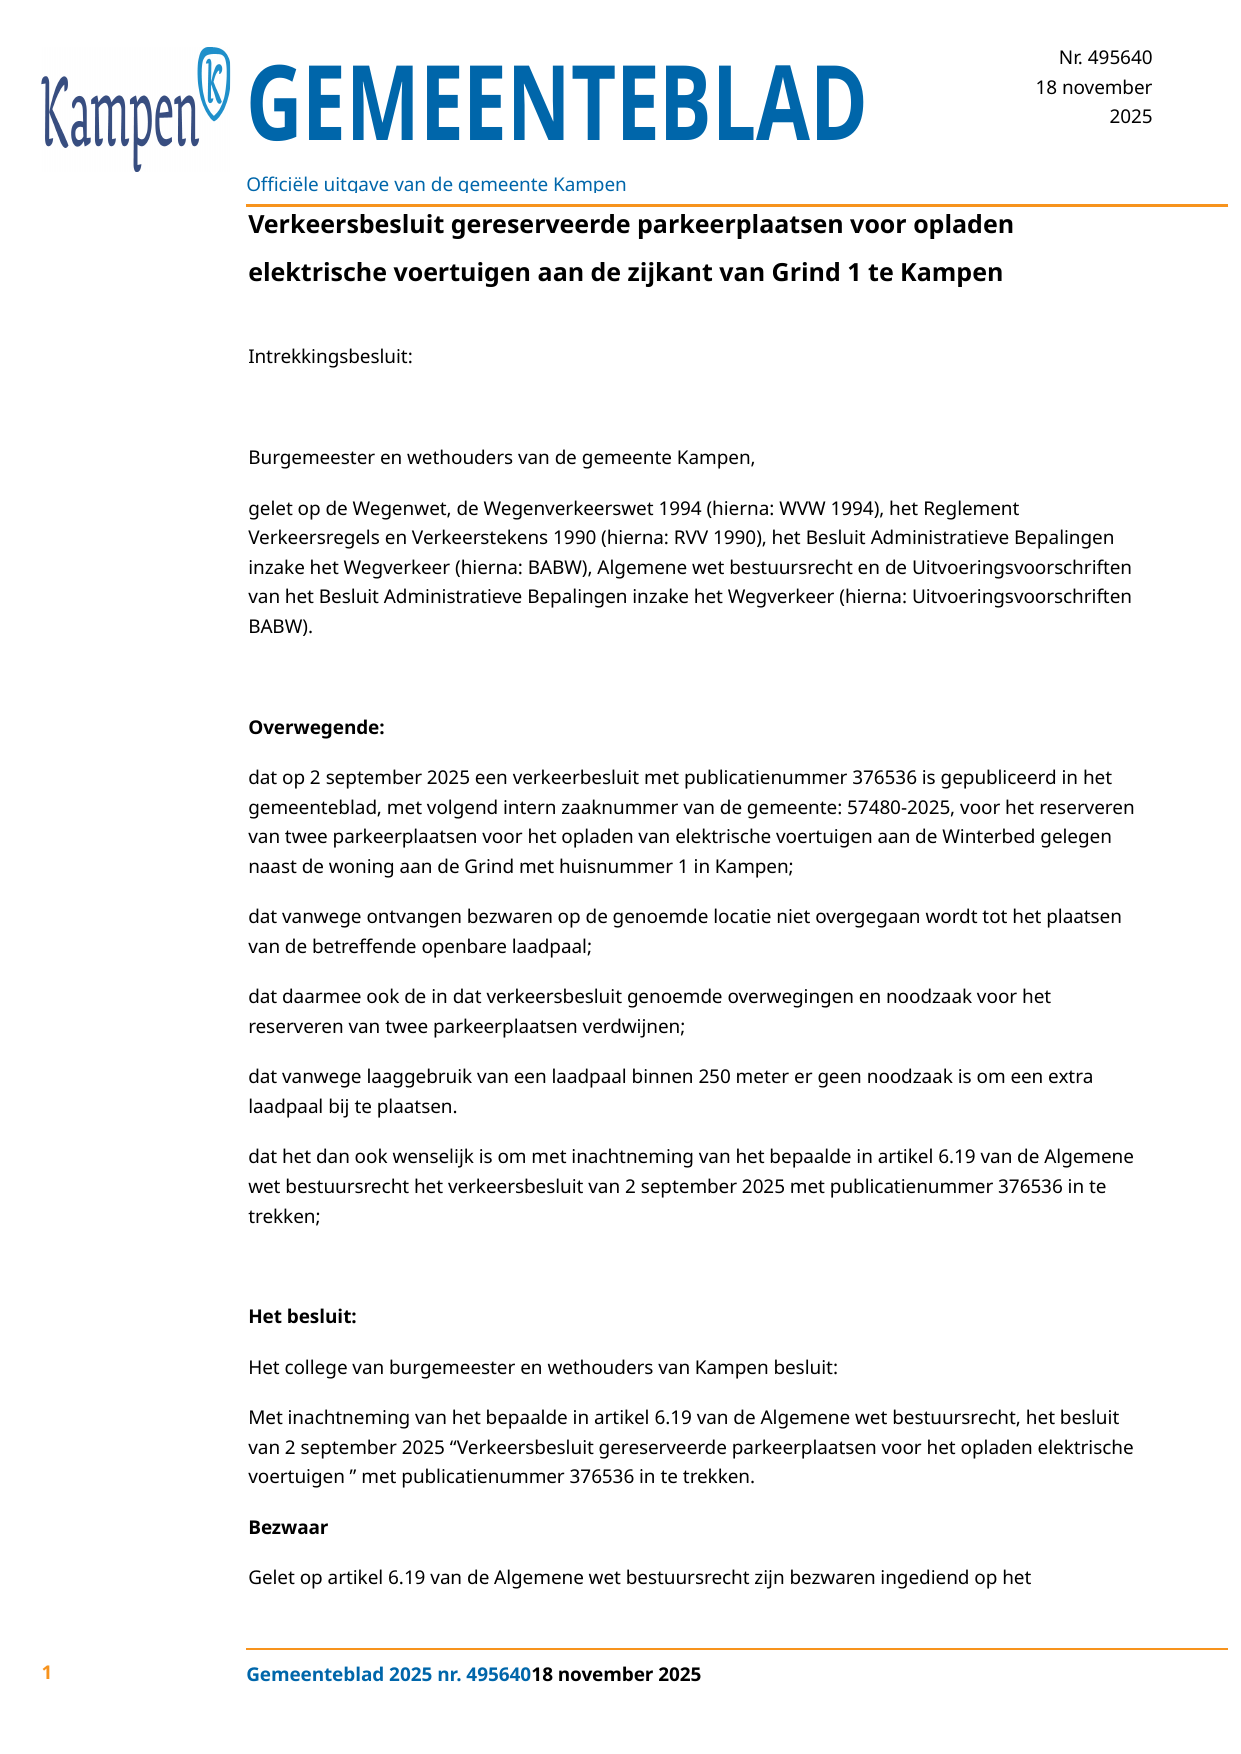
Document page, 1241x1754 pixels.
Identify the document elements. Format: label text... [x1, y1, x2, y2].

text dat daarmee ook de in dat verkeersbesluit genoemde overwegingen en noodzaak voor het reserveren van twee parkeerplaatsen verdwijnen; [248, 984, 1152, 1039]
text dat op 2 september 2025 een verkeerbesluit met publicatienummer 376536 is gepubliceerd in het gemeenteblad, met volgend intern zaaknummer van de gemeente: 57480-2025, voor het reserveren van twee parkeerplaatsen voor het opladen van elektrische voertuigen aan de Winterbed gelegen naast de woning aan de Grind met huisnummer 1 in Kampen; [248, 764, 1152, 879]
text Burgemeester en wethouders van de gemeente Kampen, [248, 444, 1152, 470]
text Intrekkingsbesluit: [248, 344, 1152, 369]
text gelet op de Wegenwet, de Wegenverkeerswet 1994 (hierna: WVW 1994), het Reglement Verkeersregels en Verkeerstekens 1990 (hierna: RVV 1990), het Besluit Administratieve Bepalingen inzake het Wegverkeer (hierna: BABW), Algemene wet bestuursrecht en de Uitvoeringsvoorschriften van het Besluit Administratieve Bepalingen inzake het Wegverkeer (hierna: Uitvoeringsvoorschriften BABW). [248, 495, 1152, 639]
text Het besluit: [248, 1304, 1152, 1329]
picture [41, 47, 231, 172]
text dat vanwege ontvangen bezwaren op de genoemde locatie niet overgegaan wordt tot het plaatsen van de betreffende openbare laadpaal; [248, 904, 1152, 959]
text Verkeersbesluit gereserveerde parkeerplaatsen voor opladen elektrische voertuigen aan de zijkant van Grind 1 te Kampen [248, 207, 1152, 288]
text dat het dan ook wenselijk is om met inachtneming van het bepaalde in artikel 6.19 van de Algemene wet bestuursrecht het verkeersbesluit van 2 september 2025 met publicatienummer 376536 in te trekken; [248, 1144, 1152, 1228]
text dat vanwege laaggebruik van een laadpaal binnen 250 meter er geen noodzaak is om een extra laadpaal bij te plaatsen. [248, 1064, 1152, 1119]
text Met inachtneming van het bepaalde in artikel 6.19 van de Algemene wet bestuursrecht, het besluit van 2 september 2025 “Verkeersbesluit gereserveerde parkeerplaatsen voor het opladen elektrische voertuigen ” met publicatienummer 376536 in te trekken. [248, 1404, 1152, 1489]
text Overwegende: [248, 714, 1152, 740]
text Gelet op artikel 6.19 van de Algemene wet bestuursrecht zijn bezwaren ingediend op het [248, 1564, 1152, 1590]
text Bezwaar [248, 1514, 1152, 1540]
text Het college van burgemeester en wethouders van Kampen besluit: [248, 1354, 1152, 1380]
